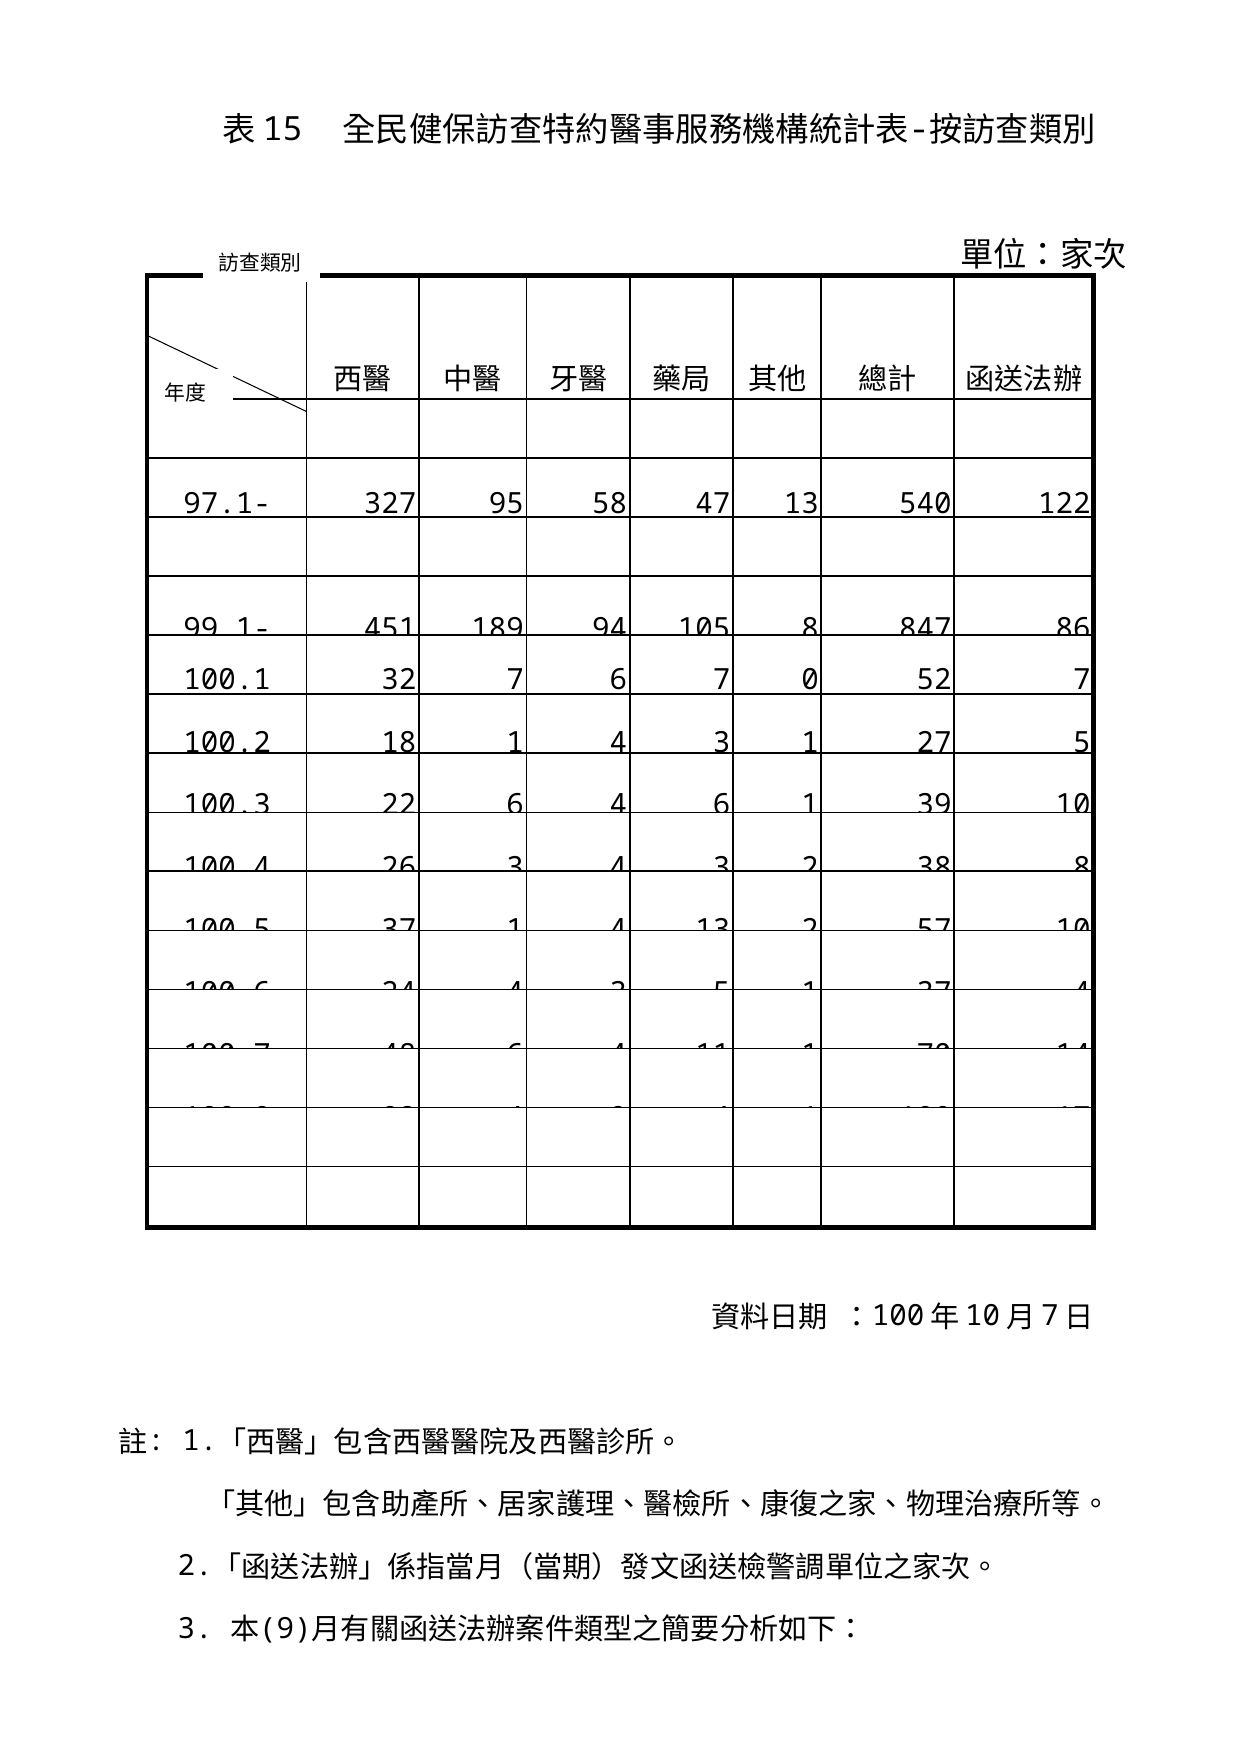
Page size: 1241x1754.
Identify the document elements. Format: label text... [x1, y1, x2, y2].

table_cell 634 [822, 518, 953, 575]
table_cell 22 [307, 754, 418, 811]
table_cell 10 [955, 754, 1091, 811]
table_cell 38 [822, 813, 953, 870]
table_cell 86 [955, 577, 1091, 634]
text 「其他」包含助產所、居家護理、醫檢所、康復之家、物理治療所等。 [133, 1460, 1172, 1523]
table_cell 0 [734, 636, 820, 693]
table_cell 37 [307, 872, 418, 929]
table_cell 100.5 [149, 872, 306, 929]
table_cell 109 [631, 400, 732, 457]
table_cell 97.1-97.12 [149, 459, 306, 516]
table_header 函送法辦 [955, 278, 1091, 398]
table_cell 3 [420, 813, 526, 870]
table_cell 100.2 [149, 695, 306, 752]
table_cell 1 [734, 931, 820, 988]
table_cell 71 [631, 518, 732, 575]
text 表15 全民健保訪查特約醫事服務機構統計表-按訪查類別 [222, 85, 1122, 148]
table_cell 6 [420, 754, 526, 811]
table_cell 451 [307, 577, 418, 634]
table_cell 3 [631, 813, 732, 870]
table_cell 96.1-96.12 [286, 400, 306, 410]
table_cell 145 [420, 518, 526, 575]
table_cell 1 [734, 754, 820, 811]
table_cell 總 計 [149, 1167, 306, 1225]
table_cell 10 [1077, 920, 1084, 929]
table_cell 27 [822, 695, 953, 752]
table_cell 80 [527, 518, 629, 575]
table_cell 4 [527, 695, 629, 752]
table_cell 51 [420, 400, 526, 457]
table_cell 95 [420, 459, 526, 516]
table_cell 1 [420, 695, 526, 752]
table_cell 100.1 [149, 636, 306, 693]
table_cell 4 [527, 754, 629, 811]
table_cell 4 [615, 921, 620, 929]
table_cell 2 [734, 813, 820, 870]
table_cell 688 [822, 400, 953, 457]
table_cell 1,876 [307, 1167, 418, 1225]
table_cell 347 [527, 1167, 629, 1225]
table_cell 100.8 [149, 1049, 306, 1107]
table_cell 4 [631, 1049, 732, 1107]
table_cell 189 [420, 577, 526, 634]
table_cell 1 [734, 695, 820, 752]
table_cell 7 [955, 636, 1091, 693]
table_cell 105 [631, 577, 732, 634]
table_cell 1 [734, 1049, 820, 1107]
text 資料日期 ：100年10月7日 [89, 1273, 1093, 1335]
table_cell 24 [307, 931, 418, 988]
table_cell 17 [955, 1049, 1091, 1107]
table_header 中醫 [420, 278, 526, 398]
table_cell 63 [307, 1108, 418, 1166]
table_cell 11 [955, 1108, 1091, 1166]
table_cell 7 [420, 636, 526, 693]
table_header 藥局 [631, 278, 732, 398]
text 註: 1.「西醫」包含西醫醫院及西醫診所。 [88, 1398, 1172, 1460]
table_cell 8 [955, 813, 1091, 870]
table_cell 1 [420, 872, 526, 929]
table_header 西醫 [307, 278, 418, 398]
table_cell 36 [734, 400, 820, 457]
table_cell 5 [631, 931, 732, 988]
table_cell 8 [734, 577, 820, 634]
table_cell 197 [955, 518, 1091, 575]
table_cell 32 [307, 636, 418, 693]
table_cell 96.1-96.12 [149, 400, 306, 457]
table_cell 5 [955, 695, 1091, 752]
table_header 總計 [822, 278, 953, 398]
table_cell 82 [822, 1108, 953, 1166]
table_cell 82 [307, 1049, 418, 1107]
table_cell 100.7 [149, 990, 306, 1048]
table_cell 100.3 [149, 754, 306, 811]
table_cell 57 [822, 872, 953, 929]
table_cell 1 [734, 1108, 820, 1166]
table_cell 3 [631, 695, 732, 752]
text 2.「函送法辦」係指當月（當期）發文函送檢警調單位之家次。 [133, 1523, 1172, 1585]
table_cell 9 [420, 1108, 526, 1166]
table_cell 521 [420, 1167, 526, 1225]
table_cell 58 [527, 459, 629, 516]
text 單位：家次 [74, 210, 1172, 282]
table_cell 847 [822, 577, 953, 634]
table_cell 11 [631, 990, 732, 1048]
table_cell 540 [822, 459, 953, 516]
table_cell 100.6 [149, 931, 306, 988]
table_cell 94 [527, 577, 629, 634]
table_cell 100 [822, 1049, 953, 1107]
table_cell 70 [822, 990, 953, 1048]
table_cell 48 [307, 990, 418, 1048]
table_cell 100.9 [149, 1108, 306, 1166]
table_cell 6 [420, 990, 526, 1048]
table_cell 9 [527, 1049, 629, 1107]
table_cell 99.1-99.12 [149, 577, 306, 634]
table_cell 7 [631, 636, 732, 693]
table_header 牙醫 [527, 278, 629, 398]
table_cell 1 [734, 990, 820, 1048]
table_header 其他 [734, 278, 820, 398]
table_cell 37 [822, 931, 953, 988]
table_cell 4 [527, 872, 629, 929]
table_cell 100.4 [149, 813, 306, 870]
table_cell 327 [307, 518, 418, 575]
table_cell 419 [307, 400, 418, 457]
table_cell 47 [631, 459, 732, 516]
table_cell 4 [527, 1108, 629, 1166]
table_cell 4 [527, 813, 629, 870]
table_cell 26 [307, 813, 418, 870]
text 3. 本(9)月有關函送法辦案件類型之簡要分析如下： [133, 1585, 1172, 1648]
table_cell 10 [955, 872, 1091, 929]
table_cell 4 [527, 990, 629, 1048]
table_cell 11 [734, 518, 820, 575]
table_header [149, 278, 306, 421]
table_cell 18 [307, 695, 418, 752]
table_cell 6 [631, 754, 732, 811]
table_cell 4 [955, 931, 1091, 988]
table_cell 3,211 [822, 1167, 953, 1225]
table_cell 389 [631, 1167, 732, 1225]
table_cell 6 [527, 636, 629, 693]
table_cell 5 [631, 1108, 732, 1166]
table_cell 327 [307, 459, 418, 516]
table_cell 13 [734, 459, 820, 516]
table_cell 166 [955, 400, 1091, 457]
table_cell 4 [420, 931, 526, 988]
table_cell 657 [955, 1167, 1091, 1225]
table_cell 3 [527, 931, 629, 988]
text 訪查類別 [218, 246, 305, 274]
table_cell 122 [955, 459, 1091, 516]
table_cell 52 [822, 636, 953, 693]
table_cell 2 [734, 872, 820, 929]
table_cell 78 [734, 1167, 820, 1225]
table_cell 4 [420, 1049, 526, 1107]
table_cell 98.1-98.12 [149, 518, 306, 575]
table_cell 14 [955, 990, 1091, 1048]
table_cell 13 [631, 872, 732, 929]
table_cell 73 [527, 400, 629, 457]
table_cell 39 [822, 754, 953, 811]
